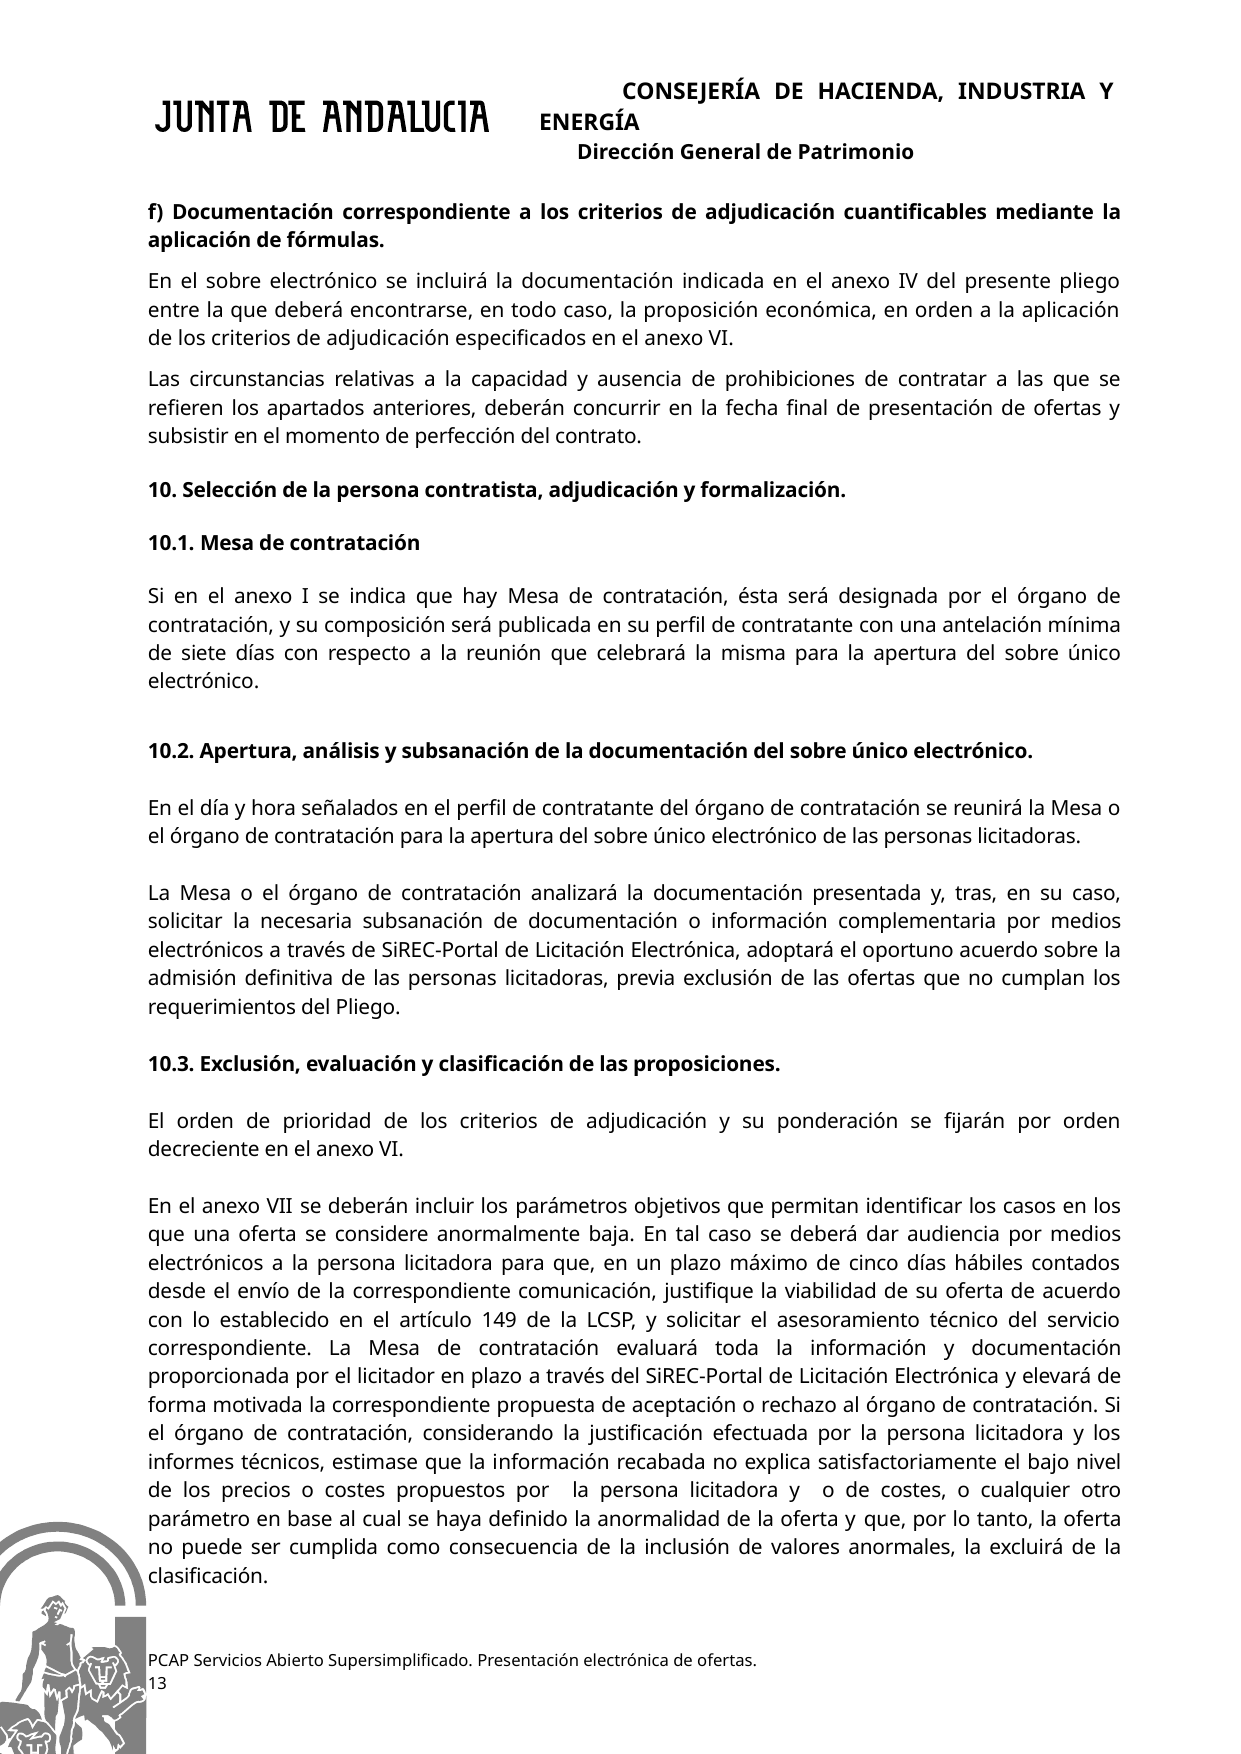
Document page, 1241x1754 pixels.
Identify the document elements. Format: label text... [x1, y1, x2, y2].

text En el día y hora señalados en el perfil de contratante del órgano de contratación se reunirá la Mesa o el órgano de contratación para la apertura del sobre único electrónico de las personas licitadoras. [148, 793, 1122, 850]
text En el anexo VII se deberán incluir los parámetros objetivos que permitan identificar los casos en los que una oferta se considere anormalmente baja. En tal caso se deberá dar audiencia por medios electrónicos a la persona licitadora para que, en un plazo máximo de cinco días hábiles contados desde el envío de la correspondiente comunicación, justifique la viabilidad de su oferta de acuerdo con lo establecido en el artículo 149 de la LCSP, y solicitar el asesoramiento técnico del servicio correspondiente. La Mesa de contratación evaluará toda la información y documentación proporcionada por el licitador en plazo a través del SiREC-Portal de Licitación Electrónica y elevará de forma motivada la correspondiente propuesta de aceptación o rechazo al órgano de contratación. Si el órgano de contratación, considerando la justificación efectuada por la persona licitadora y los informes técnicos, estimase que la información recabada no explica satisfactoriamente el bajo nivel de los precios o costes propuestos por la persona licitadora y o de costes, o cualquier otro parámetro en base al cual se haya definido la anormalidad de la oferta y que, por lo tanto, la oferta no puede ser cumplida como consecuencia de la inclusión de valores anormales, la excluirá de la clasificación. [148, 1191, 1122, 1589]
text f) Documentación correspondiente a los criterios de adjudicación cuantificables mediante la aplicación de fórmulas. [148, 197, 1122, 254]
text Las circunstancias relativas a la capacidad y ausencia de prohibiciones de contratar a las que se refieren los apartados anteriores, deberán concurrir en la fecha final de presentación de ofertas y subsistir en el momento de perfección del contrato. [148, 364, 1122, 450]
text 10.3. Exclusión, evaluación y clasificación de las proposiciones. [148, 1049, 1122, 1077]
text 10. Selección de la persona contratista, adjudicación y formalización. [148, 475, 1122, 503]
text El orden de prioridad de los criterios de adjudicación y su ponderación se fijarán por orden decreciente en el anexo VI. [148, 1106, 1122, 1163]
text 10.2. Apertura, análisis y subsanación de la documentación del sobre único electrónico. [148, 736, 1122, 764]
text Si en el anexo I se indica que hay Mesa de contratación, ésta será designada por el órgano de contratación, y su composición será publicada en su perfil de contratante con una antelación mínima de siete días con respecto a la reunión que celebrará la misma para la apertura del sobre único electrónico. [148, 581, 1122, 695]
text En el sobre electrónico se incluirá la documentación indicada en el anexo IV del presente pliego entre la que deberá encontrarse, en todo caso, la proposición económica, en orden a la aplicación de los criterios de adjudicación especificados en el anexo VI. [148, 267, 1122, 352]
text La Mesa o el órgano de contratación analizará la documentación presentada y, tras, en su caso, solicitar la necesaria subsanación de documentación o información complementaria por medios electrónicos a través de SiREC-Portal de Licitación Electrónica, adoptará el oportuno acuerdo sobre la admisión definitiva de las personas licitadoras, previa exclusión de las ofertas que no cumplan los requerimientos del Pliego. [148, 878, 1122, 1020]
text 10.1. Mesa de contratación [148, 528, 1122, 557]
